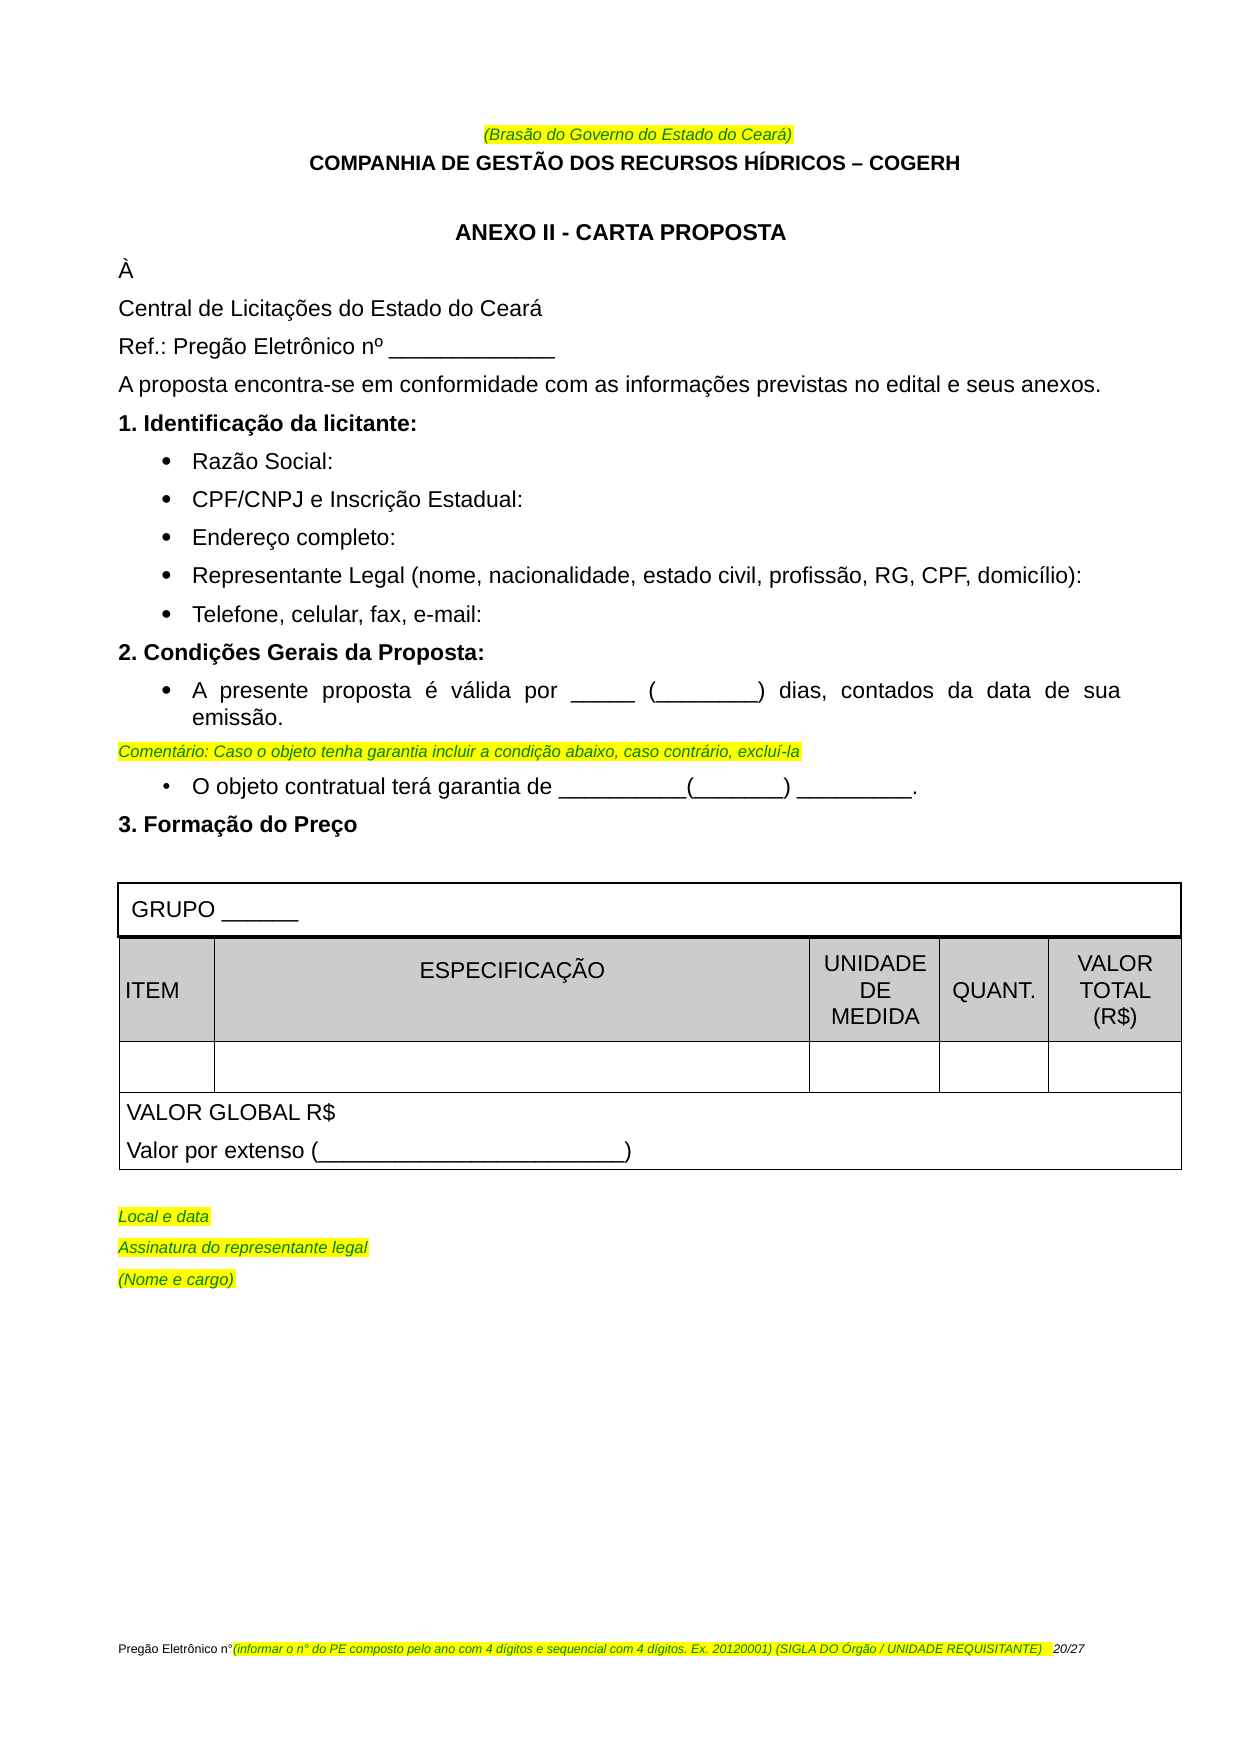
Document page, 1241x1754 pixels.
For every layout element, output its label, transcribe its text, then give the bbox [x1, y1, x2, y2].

table_cell [810, 1042, 939, 1092]
text A proposta encontra-se em conformidade com as informações previstas no edital e seus anexos. [118, 371, 1121, 398]
table_cell [940, 1042, 1048, 1092]
table_header QUANT. [940, 939, 1048, 1041]
text 2. Condições Gerais da Proposta: [118, 639, 1122, 665]
text (Nome e cargo) [118, 1269, 1122, 1288]
table_header ESPECIFICAÇÃO [215, 939, 809, 1041]
text Comentário: Caso o objeto tenha garantia incluir a condição abaixo, caso contrário, excluí-la [118, 742, 1122, 761]
text Local e data [118, 1207, 1122, 1226]
list A presente proposta é válida por _____ (________) dias, contados da data de sua emissão. [162, 677, 1122, 730]
text À [118, 257, 1078, 283]
text Assinatura do representante legal [118, 1238, 1122, 1257]
text 1. Identificação da licitante: [118, 409, 1122, 436]
table_header GRUPO ______ [119, 884, 1180, 935]
list Endereço completo: [162, 524, 1122, 551]
table_cell [215, 1042, 809, 1092]
list O objeto contratual terá garantia de __________(_______) _________. [162, 773, 1122, 799]
text 3. Formação do Preço [118, 811, 1122, 837]
list Telefone, celular, fax, e-mail: [162, 601, 1122, 627]
list Representante Legal (nome, nacionalidade, estado civil, profissão, RG, CPF, domicílio): [162, 562, 1122, 589]
table_header UNIDADE DE MEDIDA [810, 939, 939, 1041]
table_cell [1049, 1042, 1181, 1092]
text Ref.: Pregão Eletrônico nº _____________ [118, 333, 1078, 359]
table_cell [120, 1042, 214, 1092]
list CPF/CNPJ e Inscrição Estadual: [162, 486, 1122, 512]
list Razão Social: [162, 448, 1122, 474]
table_header VALOR TOTAL (R$) [1049, 939, 1181, 1041]
table_cell VALOR GLOBAL R$ Valor por extenso (________________________) [120, 1093, 1181, 1169]
text ANEXO II - CARTA PROPOSTA [119, 218, 1122, 245]
text Central de Licitações do Estado do Ceará [118, 295, 1078, 321]
table_header ITEM [120, 939, 214, 1041]
